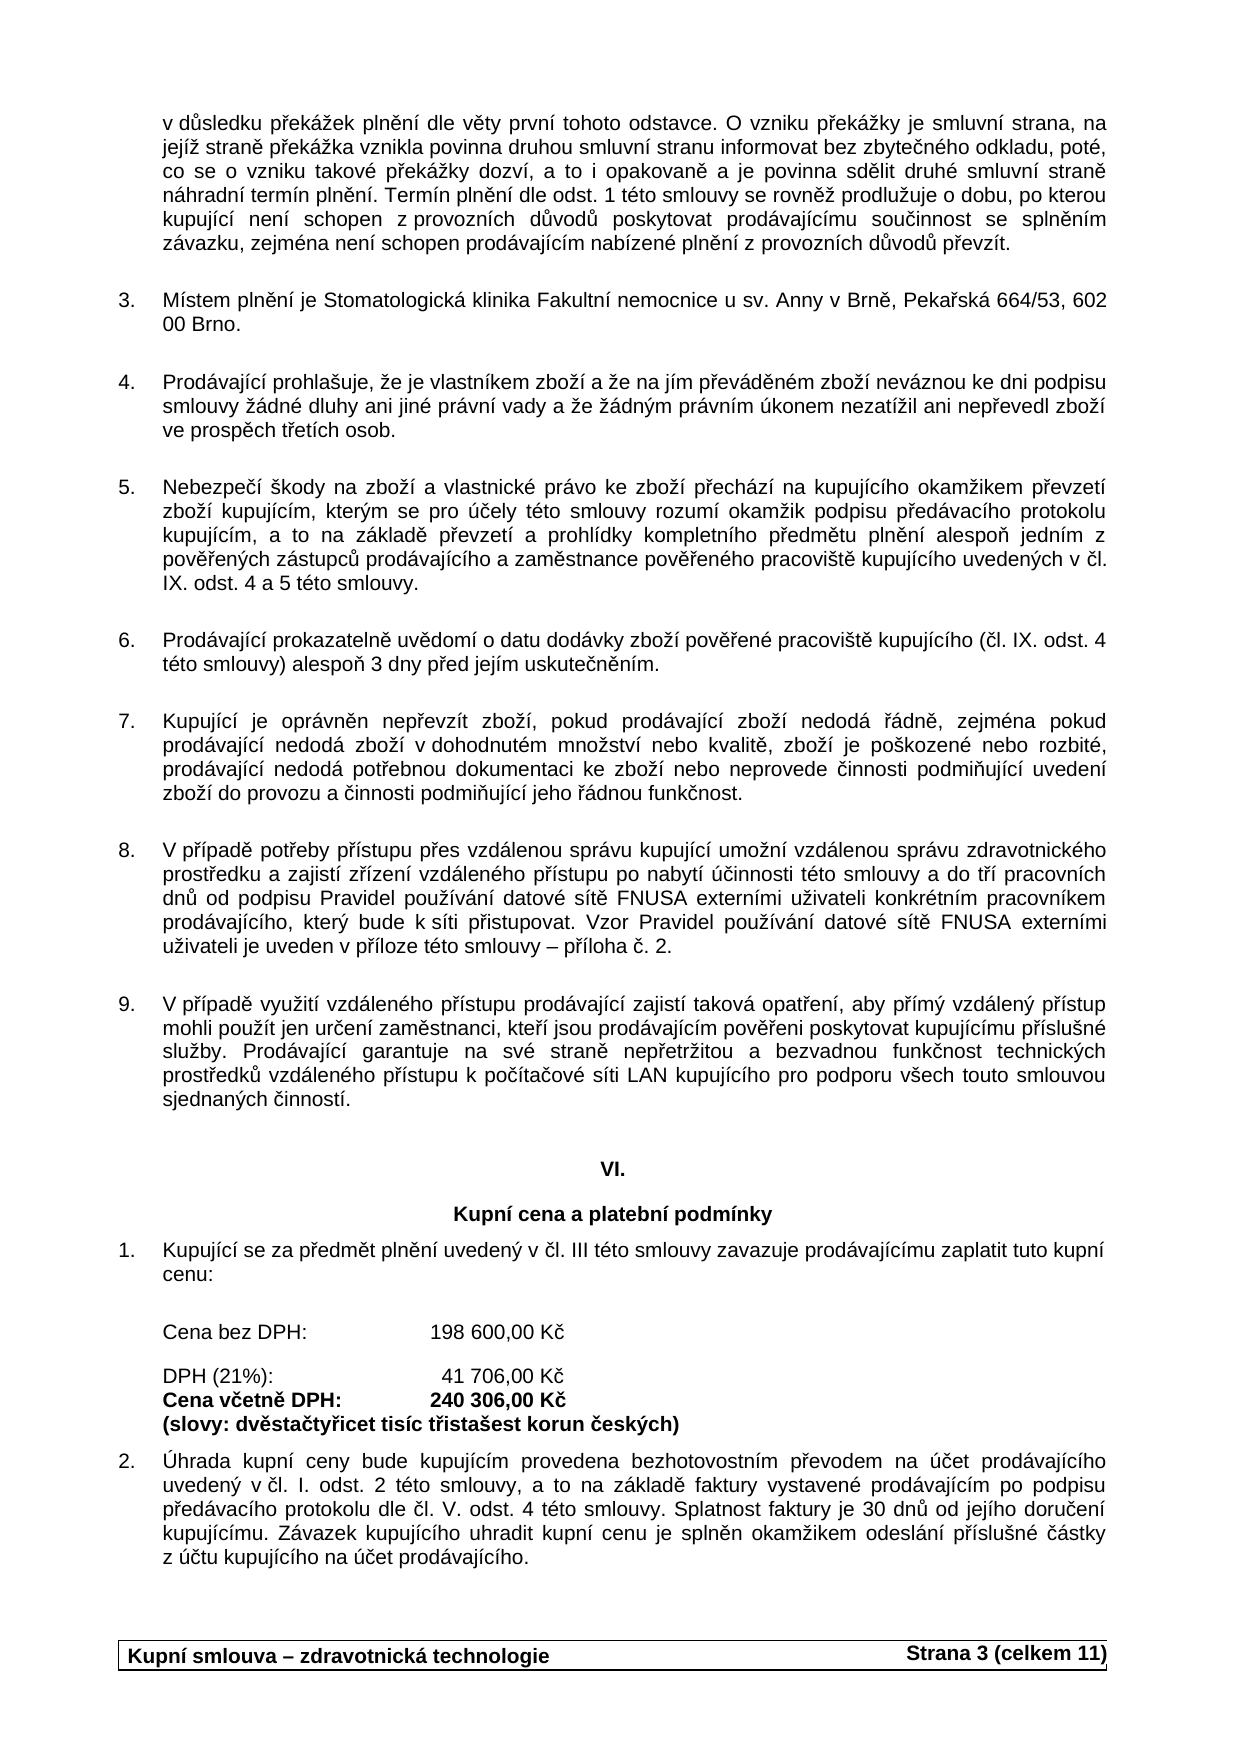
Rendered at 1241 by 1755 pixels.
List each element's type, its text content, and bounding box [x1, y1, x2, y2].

list Kupující je oprávněn nepřevzít zboží, pokud prodávající zboží nedodá řádně, zejména pokud prodávající nedodá zboží v dohodnutém množství nebo kvalitě, zboží je poškozené nebo rozbité, prodávající nedodá potřebnou dokumentaci ke zboží nebo neprovede činnosti podmiňující uvedení zboží do provozu a činnosti podmiňující jeho řádnou funkčnost. [118, 709, 1107, 805]
text (slovy: dvěstačtyřicet tisíc třistašest korun českých) [162, 1412, 1107, 1436]
list v důsledku překážek plnění dle věty první tohoto odstavce. O vzniku překážky je smluvní strana, na jejíž straně překážka vznikla povinna druhou smluvní stranu informovat bez zbytečného odkladu, poté, co se o vzniku takové překážky dozví, a to i opakovaně a je povinna sdělit druhé smluvní straně náhradní termín plnění. Termín plnění dle odst. 1 této smlouvy se rovněž prodlužuje o dobu, po kterou kupující není schopen z provozních důvodů poskytovat prodávajícímu součinnost se splněním závazku, zejména není schopen prodávajícím nabízené plnění z provozních důvodů převzít. [118, 111, 1107, 255]
list V případě využití vzdáleného přístupu prodávající zajistí taková opatření, aby přímý vzdálený přístup mohli použít jen určení zaměstnanci, kteří jsou prodávajícím pověřeni poskytovat kupujícímu příslušné služby. Prodávající garantuje na své straně nepřetržitou a bezvadnou funkčnost technických prostředků vzdáleného přístupu k počítačové síti LAN kupujícího pro podporu všech touto smlouvou sjednaných činností. [118, 991, 1107, 1111]
subtitle Kupní cena a platební podmínky [118, 1202, 1107, 1226]
list Místem plnění je Stomatologická klinika Fakultní nemocnice u sv. Anny v Brně, Pekařská 664/53, 602 00 Brno. [118, 288, 1107, 336]
list Úhrada kupní ceny bude kupujícím provedena bezhotovostním převodem na účet prodávajícího uvedený v čl. I. odst. 2 této smlouvy, a to na základě faktury vystavené prodávajícím po podpisu předávacího protokolu dle čl. V. odst. 4 této smlouvy. Splatnost faktury je 30 dnů od jejího doručení kupujícímu. Závazek kupujícího uhradit kupní cenu je splněn okamžikem odeslání příslušné částky z účtu kupujícího na účet prodávajícího. [118, 1449, 1107, 1568]
text Cena bez DPH: 198 600,00 Kč [162, 1319, 1107, 1343]
text VI. [118, 1157, 1107, 1181]
list V případě potřeby přístupu přes vzdálenou správu kupující umožní vzdálenou správu zdravotnického prostředku a zajistí zřízení vzdáleného přístupu po nabytí účinnosti této smlouvy a do tří pracovních dnů od podpisu Pravidel používání datové sítě FNUSA externími uživateli konkrétním pracovníkem prodávajícího, který bude k síti přistupovat. Vzor Pravidel používání datové sítě FNUSA externími uživateli je uveden v příloze této smlouvy – příloha č. 2. [118, 838, 1107, 958]
list Kupující se za předmět plnění uvedený v čl. III této smlouvy zavazuje prodávajícímu zaplatit tuto kupní cenu: [118, 1238, 1107, 1286]
list Prodávající prokazatelně uvědomí o datu dodávky zboží pověřené pracoviště kupujícího (čl. IX. odst. 4 této smlouvy) alespoň 3 dny před jejím uskutečněním. [118, 628, 1107, 676]
list Nebezpečí škody na zboží a vlastnické právo ke zboží přechází na kupujícího okamžikem převzetí zboží kupujícím, kterým se pro účely této smlouvy rozumí okamžik podpisu předávacího protokolu kupujícím, a to na základě převzetí a prohlídky kompletního předmětu plnění alespoň jedním z pověřených zástupců prodávajícího a zaměstnance pověřeného pracoviště kupujícího uvedených v čl. IX. odst. 4 a 5 této smlouvy. [118, 475, 1107, 594]
list Prodávající prohlašuje, že je vlastníkem zboží a že na jím převáděném zboží neváznou ke dni podpisu smlouvy žádné dluhy ani jiné právní vady a že žádným právním úkonem nezatížil ani nepřevedl zboží ve prospěch třetích osob. [118, 369, 1107, 441]
text DPH (21%): 41 706,00 Kč [162, 1364, 1107, 1388]
text Cena včetně DPH: 240 306,00 Kč [162, 1388, 1107, 1412]
